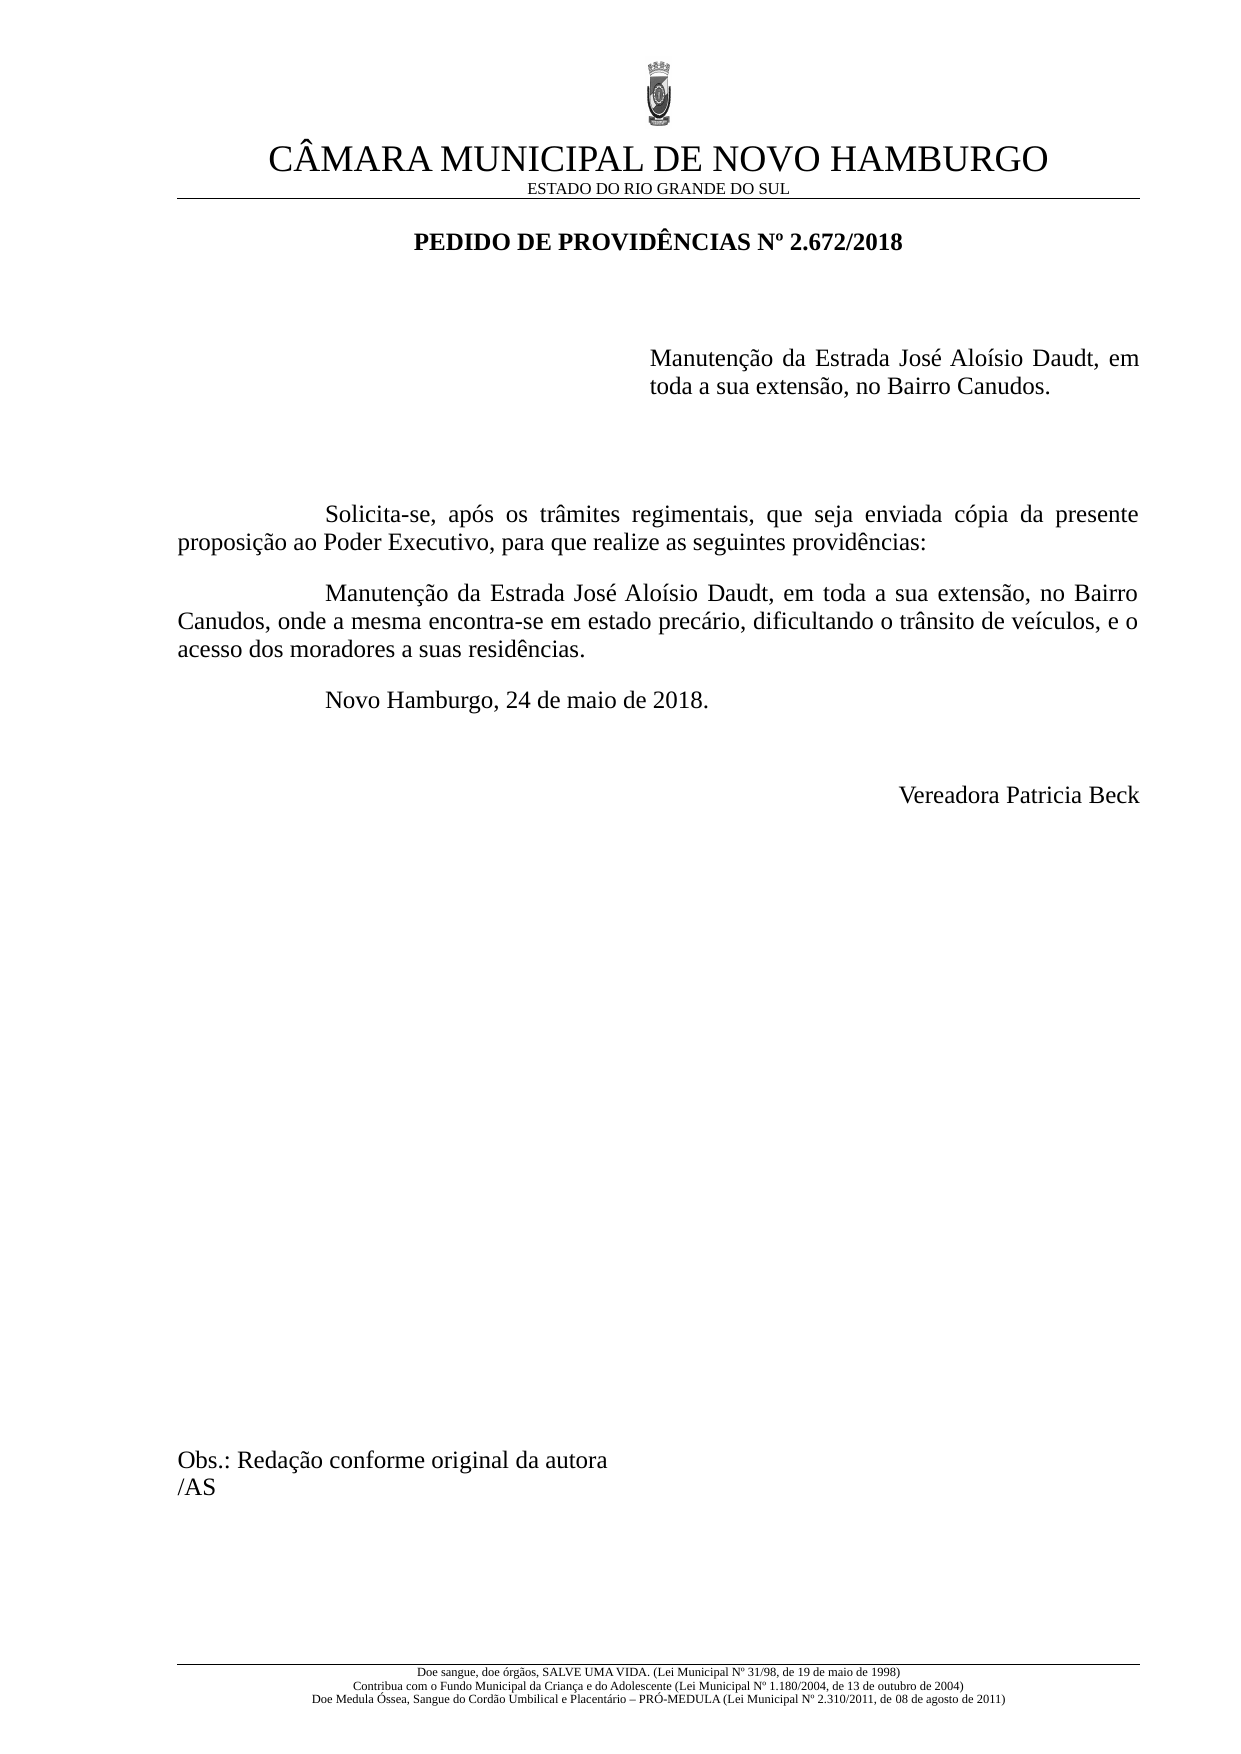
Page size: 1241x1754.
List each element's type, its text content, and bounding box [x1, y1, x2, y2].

text Obs.: Redação conforme original da autora [177, 1446, 1140, 1473]
text /AS [177, 1473, 1140, 1501]
text PEDIDO DE PROVIDÊNCIAS Nº 2.672/2018 [177, 228, 1140, 256]
text Vereadora Patricia Beck [177, 781, 1140, 808]
text Manutenção da Estrada José Aloísio Daudt, em toda a sua extensão, no Bairro Canudos, onde a mesma encontra-se em estado precário, dificultando o trânsito de veículos, e o acesso dos moradores a suas residências. [177, 579, 1140, 662]
text Novo Hamburgo, 24 de maio de 2018. [177, 686, 1140, 714]
text Solicita-se, após os trâmites regimentais, que seja enviada cópia da presente proposição ao Poder Executivo, para que realize as seguintes providências: [177, 500, 1140, 556]
text Manutenção da Estrada José Aloísio Daudt, em toda a sua extensão, no Bairro Canudos. [649, 344, 1140, 400]
